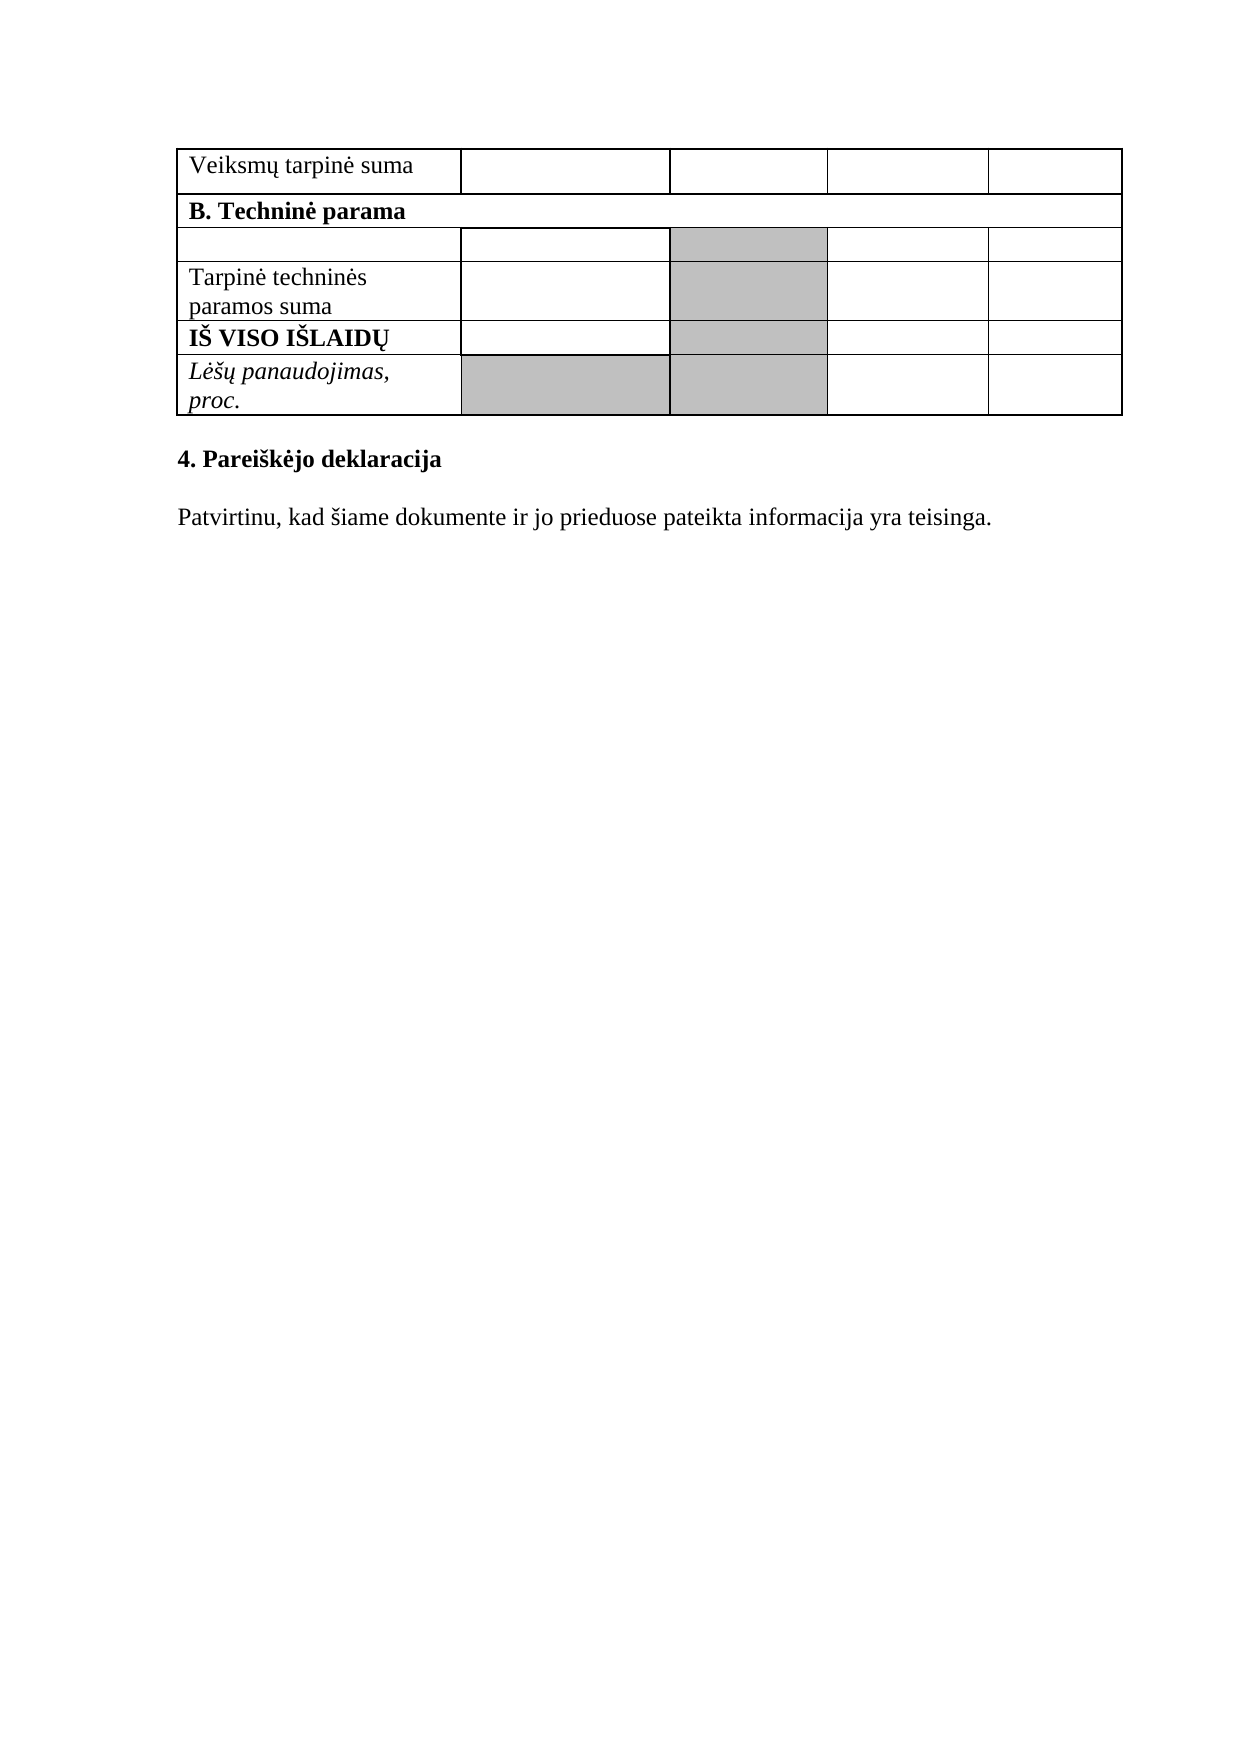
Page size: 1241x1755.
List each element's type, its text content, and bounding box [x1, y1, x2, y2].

table_cell IŠ VISO IŠLAIDŲ [178, 321, 460, 354]
table_cell Tarpinė techninės paramos suma [178, 262, 460, 320]
table_cell [671, 150, 827, 192]
table_cell [828, 262, 988, 320]
table_cell [989, 355, 1121, 414]
table_cell [989, 262, 1121, 320]
table_cell Veiksmų tarpinė suma [178, 150, 460, 192]
text 4. Pareiškėjo deklaracija [177, 444, 1122, 473]
table_cell [989, 228, 1121, 261]
table_cell [462, 262, 669, 320]
table_cell [462, 150, 669, 192]
table_cell [671, 228, 827, 261]
table_cell [828, 321, 988, 354]
table_cell [671, 355, 827, 414]
table_cell [462, 229, 669, 261]
table_cell [178, 228, 460, 261]
table_cell [671, 262, 827, 320]
table_cell Lėšų panaudojimas, proc. [178, 355, 461, 414]
table_cell [828, 355, 988, 414]
table_cell [989, 321, 1121, 354]
table_cell [989, 150, 1121, 192]
table_cell [462, 356, 669, 414]
table_cell B. Techninė parama [178, 195, 1121, 227]
table_cell [462, 321, 669, 354]
table_cell [828, 150, 988, 192]
text Patvirtinu, kad šiame dokumente ir jo prieduose pateikta informacija yra teisinga. [177, 502, 1122, 531]
table_cell [828, 228, 988, 261]
table_cell [671, 321, 827, 354]
